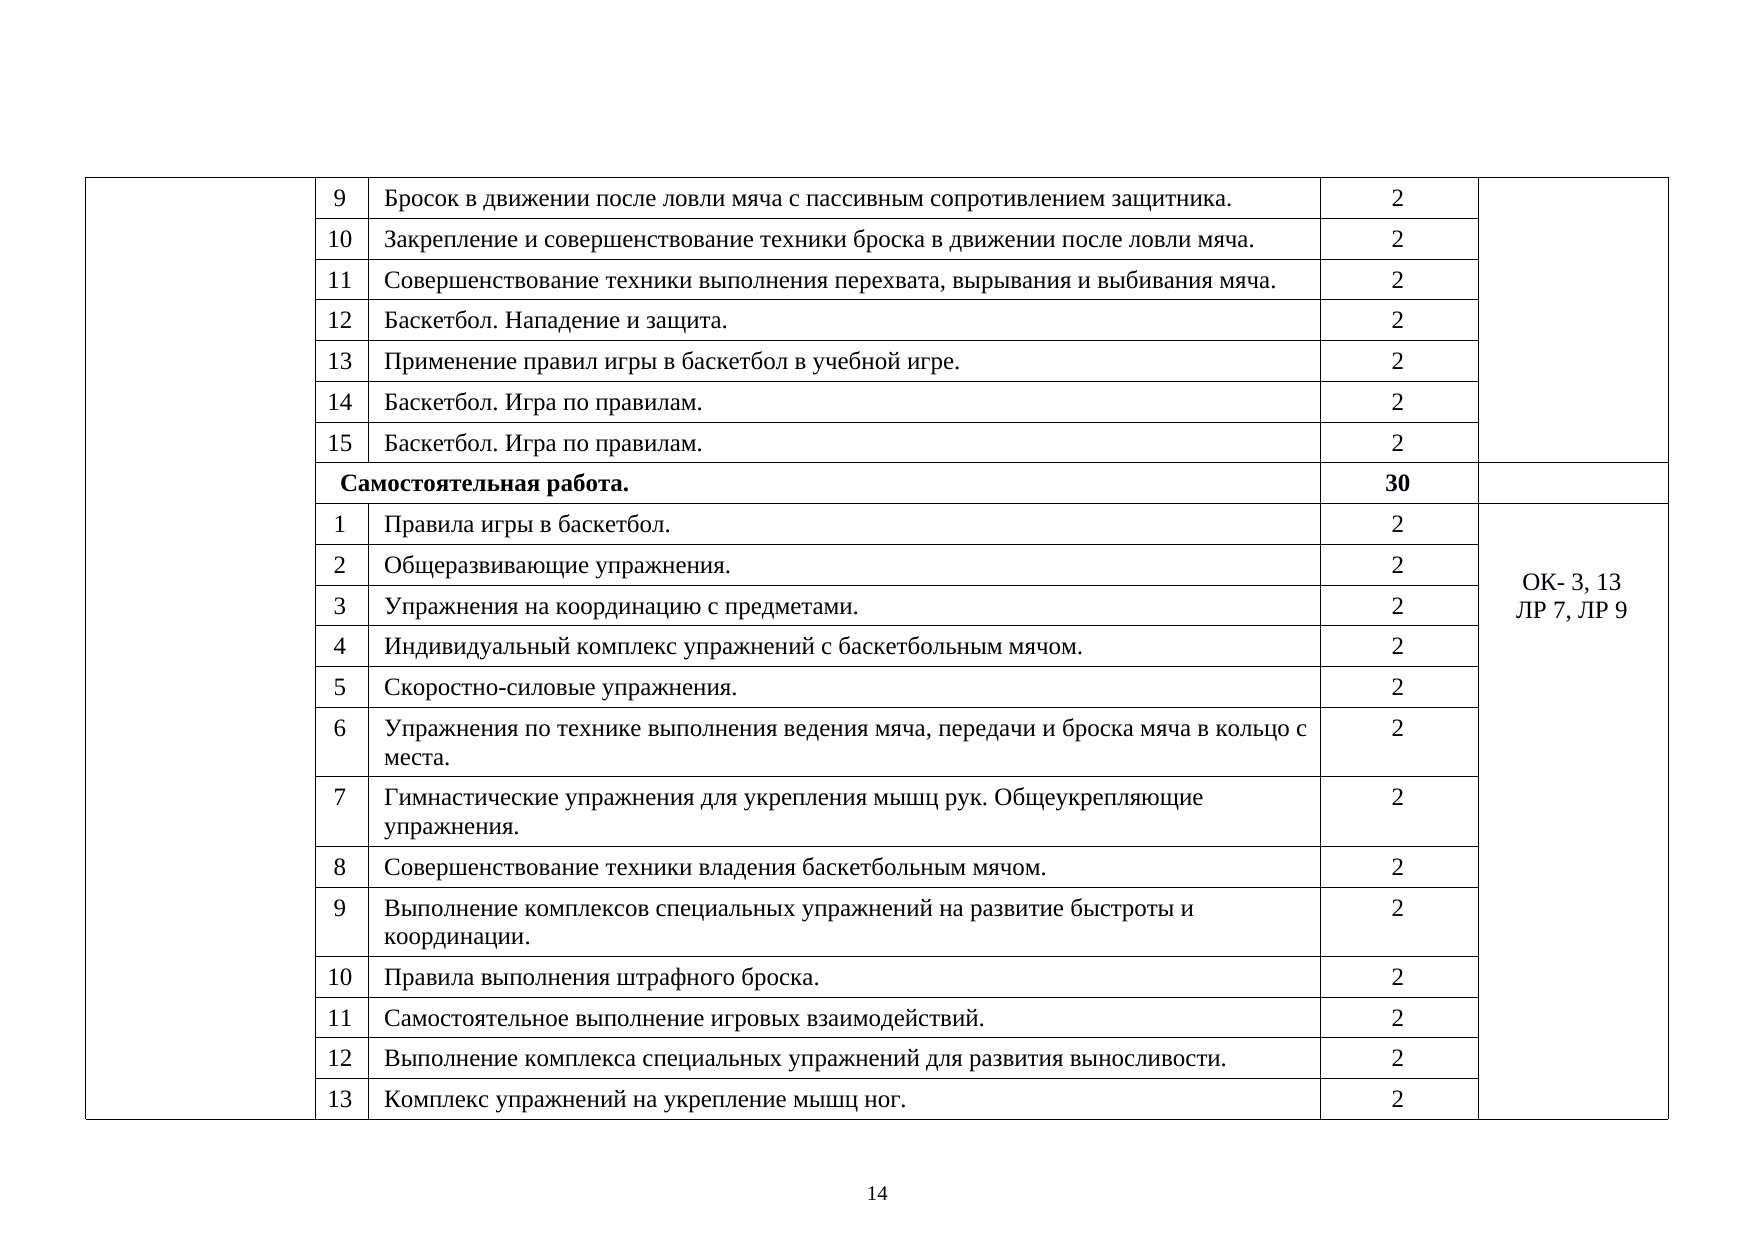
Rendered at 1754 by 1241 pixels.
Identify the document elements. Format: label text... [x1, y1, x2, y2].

table_cell 2 [1321, 219, 1478, 259]
table_cell Баскетбол. Игра по правилам. [369, 382, 1320, 422]
table_cell 10 [316, 957, 368, 997]
table_cell 2 [1321, 504, 1478, 544]
table_cell 15 [316, 423, 368, 462]
table_cell 2 [1321, 1079, 1478, 1119]
table_cell 2 [1321, 260, 1478, 299]
table_cell 8 [316, 847, 368, 886]
table_cell Самостоятельная работа. [316, 463, 1320, 503]
table_cell 2 [1321, 998, 1478, 1037]
table_cell 12 [316, 300, 368, 340]
table_cell 2 [1321, 300, 1478, 340]
table_cell [1479, 463, 1668, 503]
table_cell 11 [316, 998, 368, 1037]
table_cell 10 [316, 219, 368, 259]
table_cell 9 [316, 888, 368, 956]
table_cell 2 [1321, 341, 1478, 381]
table_cell 2 [1321, 708, 1478, 776]
table_cell Совершенствование техники владения баскетбольным мячом. [369, 847, 1320, 886]
table_cell 2 [316, 545, 368, 584]
table_cell Баскетбол. Игра по правилам. [369, 423, 1320, 462]
table_cell 3 [316, 586, 368, 625]
table_cell Совершенствование техники выполнения перехвата, вырывания и выбивания мяча. [369, 260, 1320, 299]
table_cell Правила игры в баскетбол. [369, 504, 1320, 544]
table_cell Правила выполнения штрафного броска. [369, 957, 1320, 997]
table_cell Упражнения по технике выполнения ведения мяча, передачи и броска мяча в кольцо с места. [369, 708, 1320, 776]
table_cell 1 [316, 504, 368, 544]
table_cell Индивидуальный комплекс упражнений с баскетбольным мячом. [369, 626, 1320, 666]
table_cell 11 [316, 260, 368, 299]
table_cell 2 [1321, 382, 1478, 422]
table_cell 30 [1321, 463, 1478, 503]
table_cell Комплекс упражнений на укрепление мышц ног. [369, 1079, 1320, 1119]
table_cell 13 [316, 1079, 368, 1119]
table_cell 5 [316, 667, 368, 707]
table_cell 7 [316, 777, 368, 846]
table_cell Закрепление и совершенствование техники броска в движении после ловли мяча. [369, 219, 1320, 259]
table_cell Выполнение комплекса специальных упражнений для развития выносливости. [369, 1038, 1320, 1078]
table_cell 2 [1321, 777, 1478, 846]
table_cell 2 [1321, 957, 1478, 997]
table_cell 2 [1321, 423, 1478, 462]
table_cell 6 [316, 708, 368, 776]
table_cell 14 [316, 382, 368, 422]
table_cell 2 [1321, 888, 1478, 956]
table_cell Общеразвивающие упражнения. [369, 545, 1320, 584]
table_cell Упражнения на координацию с предметами. [369, 586, 1320, 625]
table_cell Скоростно-силовые упражнения. [369, 667, 1320, 707]
table_cell 13 [316, 341, 368, 381]
table_cell Баскетбол. Нападение и защита. [369, 300, 1320, 340]
table_cell 2 [1321, 1038, 1478, 1078]
table_cell Гимнастические упражнения для укрепления мышц рук. Общеукрепляющие упражнения. [369, 777, 1320, 846]
table_cell 2 [1321, 847, 1478, 886]
table_cell Применение правил игры в баскетбол в учебной игре. [369, 341, 1320, 381]
table_cell 2 [1321, 586, 1478, 625]
table_cell 12 [316, 1038, 368, 1078]
table_cell Самостоятельное выполнение игровых взаимодействий. [369, 998, 1320, 1037]
table_cell 2 [1321, 178, 1478, 218]
table_cell Выполнение комплексов специальных упражнений на развитие быстроты и координации. [369, 888, 1320, 956]
table_cell Бросок в движении после ловли мяча с пассивным сопротивлением защитника. [369, 178, 1320, 218]
table_cell 4 [316, 626, 368, 666]
table_cell 2 [1321, 667, 1478, 707]
table_cell ОК- 3, 13 ЛР 7, ЛР 9 [1479, 504, 1668, 1119]
table_cell 2 [1321, 626, 1478, 666]
table_cell 2 [1321, 545, 1478, 584]
table_cell 9 [316, 178, 368, 218]
